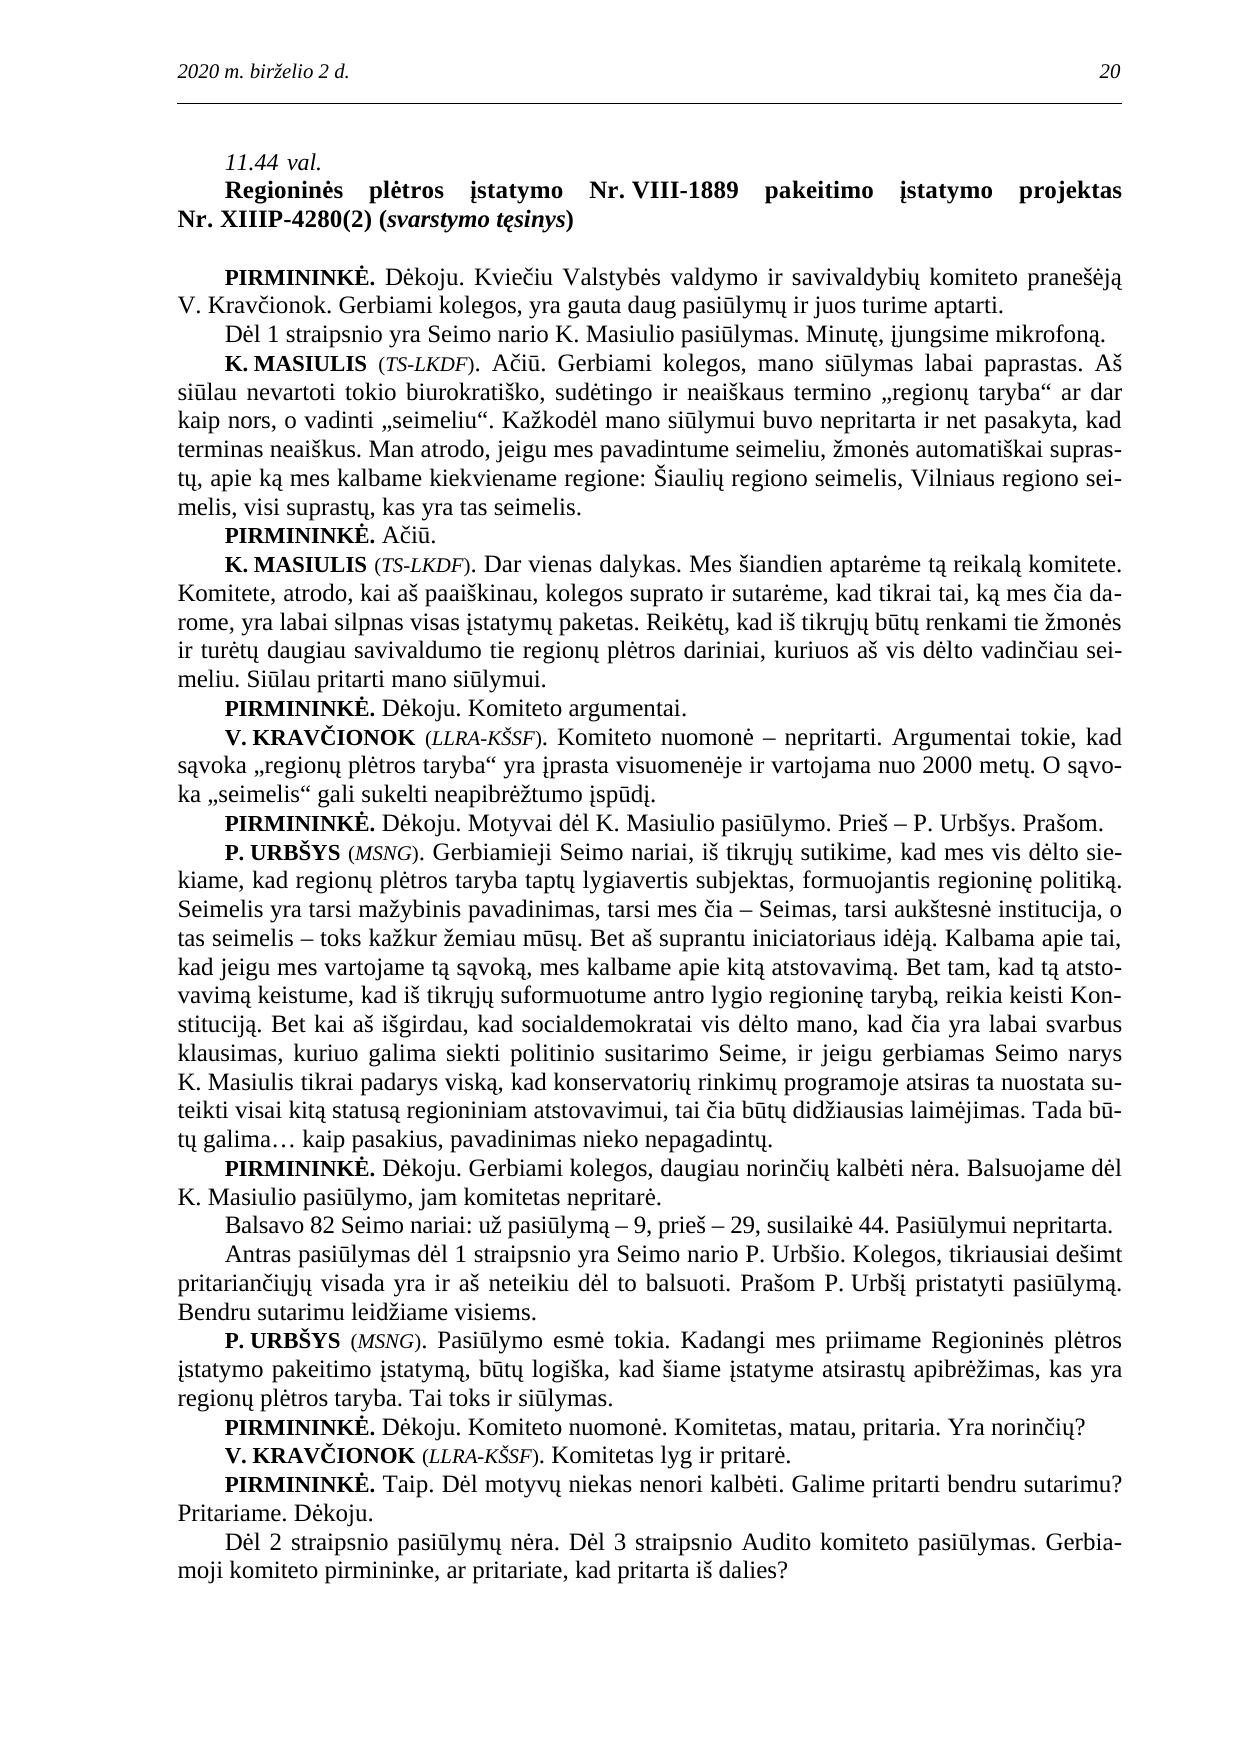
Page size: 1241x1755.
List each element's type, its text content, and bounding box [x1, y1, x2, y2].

text PIRMININKĖ. Dė­ko­ju. Ko­mi­te­to nuo­mo­nė. Ko­mi­te­tas, ma­tau, pri­ta­ria. Yra no­rin­čių? [177, 1412, 1122, 1440]
text PIRMININKĖ. Taip. Dėl mo­ty­vų nie­kas ne­no­ri kal­bė­ti. Ga­li­me pri­tar­ti ben­dru su­ta­ri­mu? Pri­ta­ria­me. Dė­ko­ju. [177, 1469, 1122, 1527]
text PIRMININKĖ. Ačiū. [177, 520, 1122, 549]
text PIRMININKĖ. Dė­ko­ju. Mo­ty­vai dėl K. Ma­siu­lio pa­siū­ly­mo. Prieš – P. Urb­šys. Pra­šom. [177, 808, 1122, 837]
text K. MASIULIS (TS-LKDF). Dar vie­nas da­ly­kas. Mes šian­dien ap­ta­rė­me tą rei­ka­lą ko­mi­te­te. Ko­mi­te­te, at­ro­do, kai aš pa­aiš­ki­nau, ko­le­gos su­pra­to ir su­ta­rė­me, kad tik­rai tai, ką mes čia da­ro­me, yra la­bai sil­pnas vi­sas įsta­ty­mų pa­ke­tas. Rei­kė­tų, kad iš tik­rų­jų bū­tų ren­ka­mi tie žmo­nės ir tu­rė­tų dau­giau sa­vi­val­du­mo tie re­gio­nų plėt­ros da­ri­niai, ku­riuos aš vis dėl­to va­din­čiau sei­me­liu. Siū­lau pri­tar­ti ma­no siū­ly­mui. [177, 549, 1122, 693]
text K. MASIULIS (TS-LKDF). Ačiū. Ger­bia­mi ko­le­gos, ma­no siū­ly­mas la­bai pa­pras­tas. Aš siū­lau ne­var­to­ti to­kio biu­ro­kratiško, su­dė­tin­go ir ne­aiš­kaus ter­mi­no „re­gio­nų ta­ry­ba“ ar dar kaip nors, o va­din­ti „sei­me­liu“. Kaž­ko­dėl ma­no siū­ly­mui bu­vo ne­pri­tar­ta ir net pa­sa­ky­ta, kad ter­mi­nas ne­aiš­kus. Man at­ro­do, jei­gu mes pa­va­din­tu­me sei­me­liu, žmo­nės au­to­ma­tiš­kai su­pras­tų, apie ką mes kal­ba­me kiek­vie­na­me re­gio­ne: Šiau­lių re­gio­no sei­me­lis, Vil­niaus re­gio­no sei­me­lis, vi­si su­pras­tų, kas yra tas sei­me­lis. [177, 348, 1122, 520]
text P. URBŠYS (MSNG). Ger­bia­mie­ji Sei­mo na­riai, iš tik­rų­jų su­ti­ki­me, kad mes vis dėl­to sie­kia­me, kad re­gio­nų plėt­ros ta­ry­ba tap­tų ly­gia­ver­tis sub­jek­tas, for­muo­jan­tis re­gio­ni­nę po­li­ti­ką. Sei­me­lis yra tar­si ma­žy­bi­nis pa­va­di­ni­mas, tar­si mes čia – Sei­mas, tar­si aukš­tes­nė ins­ti­tu­ci­ja, o tas sei­me­lis – toks kaž­kur že­miau mū­sų. Bet aš su­pran­tu ini­cia­to­riaus idė­ją. Kal­ba­ma apie tai, kad jei­gu mes var­to­ja­me tą są­vo­ką, mes kal­ba­me apie ki­tą at­sto­va­vi­mą. Bet tam, kad tą at­sto­va­vi­mą keis­tu­me, kad iš tik­rų­jų su­for­muo­tu­me an­tro ly­gio re­gio­ni­nę ta­ry­bą, rei­kia keis­ti Kon­sti­tu­ci­ją. Bet kai aš iš­gir­dau, kad so­cial­de­mok­ra­tai vis dėl­to ma­no, kad čia yra la­bai svar­bus klau­si­mas, ku­riuo ga­li­ma siek­ti po­li­ti­nio su­si­ta­ri­mo Sei­me, ir jei­gu ger­bia­mas Sei­mo na­rys K. Ma­siu­lis tik­rai pa­da­rys vis­ką, kad kon­ser­va­to­rių rin­ki­mų pro­gra­mo­je at­si­ras ta nuo­sta­ta su­teik­ti vi­sai ki­tą sta­tu­są re­gio­ni­niam at­sto­va­vi­mui, tai čia bū­tų di­džiau­sias lai­mė­ji­mas. Ta­da bū­tų ga­li­ma… kaip pa­sa­kius, pa­va­di­ni­mas nie­ko ne­pa­ga­din­tų. [177, 837, 1122, 1153]
text V. KRAVČIONOK (LLRA-KŠSF). Ko­mi­te­tas lyg ir pri­ta­rė. [177, 1440, 1122, 1469]
text PIRMININKĖ. Dė­ko­ju. Ko­mi­te­to ar­gu­men­tai. [177, 693, 1122, 722]
text Ant­ras pa­siū­ly­mas dėl 1 straips­nio yra Sei­mo na­rio P. Urb­šio. Ko­le­gos, tik­riau­siai de­šimt pri­ta­rian­čių­jų vi­sa­da yra ir aš ne­tei­kiu dėl to bal­suo­ti. Pra­šom P. Urb­šį pri­sta­ty­ti pa­siū­ly­mą. Ben­dru su­ta­ri­mu lei­džia­me vi­siems. [177, 1239, 1122, 1325]
text PIRMININKĖ. Dė­ko­ju. Kvie­čiu Vals­ty­bės val­dy­mo ir sa­vi­val­dy­bių ko­mi­te­to pra­ne­šė­ją V. Krav­čio­nok. Ger­bia­mi ko­le­gos, yra gau­ta daug pa­siū­ly­mų ir juos tu­ri­me ap­tar­ti. [177, 262, 1122, 319]
text P. URBŠYS (MSNG). Pa­siū­ly­mo es­mė to­kia. Ka­dan­gi mes pri­ima­me Re­gio­ni­nės plėt­ros įsta­ty­mo pa­kei­ti­mo įsta­ty­mą, bū­tų lo­giš­ka, kad šia­me įsta­ty­me at­si­ras­tų api­brė­ži­mas, kas yra re­gio­nų plėt­ros ta­ry­ba. Tai toks ir siū­ly­mas. [177, 1325, 1122, 1412]
text Dėl 2 straips­nio pa­siū­ly­mų nė­ra. Dėl 3 straips­nio Au­di­to ko­mi­te­to pa­siū­ly­mas. Ger­bia­mo­ji ko­mi­te­to pir­mi­nin­ke, ar pri­ta­ria­te, kad pri­tar­ta iš da­lies? [177, 1527, 1122, 1584]
text Bal­sa­vo 82 Sei­mo na­riai: už pa­siū­ly­mą – 9, prieš – 29, su­si­lai­kė 44. Pa­siū­ly­mui ne­pri­tar­ta. [177, 1210, 1122, 1239]
text Dėl 1 straips­nio yra Sei­mo na­rio K. Ma­siu­lio pa­siū­ly­mas. Mi­nu­tę, įjung­si­me mik­ro­fo­ną. [177, 319, 1122, 348]
text Re­gio­ni­nės plėt­ros įsta­ty­mo Nr. VIII-1889 pa­kei­ti­mo įsta­ty­mo pro­jek­tas Nr. XIIIP-4280(2) (svars­ty­mo tę­si­nys) [177, 175, 1122, 233]
text V. KRAVČIONOK (LLRA-KŠSF). Ko­mi­te­to nuo­mo­nė – ne­pri­tar­ti. Ar­gu­men­tai to­kie, kad są­vo­ka „re­gio­nų plėt­ros ta­ry­ba“ yra įpras­ta vi­suo­me­nė­je ir var­to­ja­ma nuo 2000 me­tų. O są­vo­ka „sei­me­lis“ ga­li su­kel­ti ne­apib­rėž­tu­mo įspū­dį. [177, 722, 1122, 808]
text 11.44 val. [224, 148, 1122, 175]
text PIRMININKĖ. Dė­ko­ju. Ger­bia­mi ko­le­gos, dau­giau no­rin­čių kal­bė­ti nė­ra. Bal­suo­ja­me dėl K. Ma­siu­lio pa­siū­ly­mo, jam ko­mi­te­tas ne­pri­ta­rė. [177, 1153, 1122, 1210]
